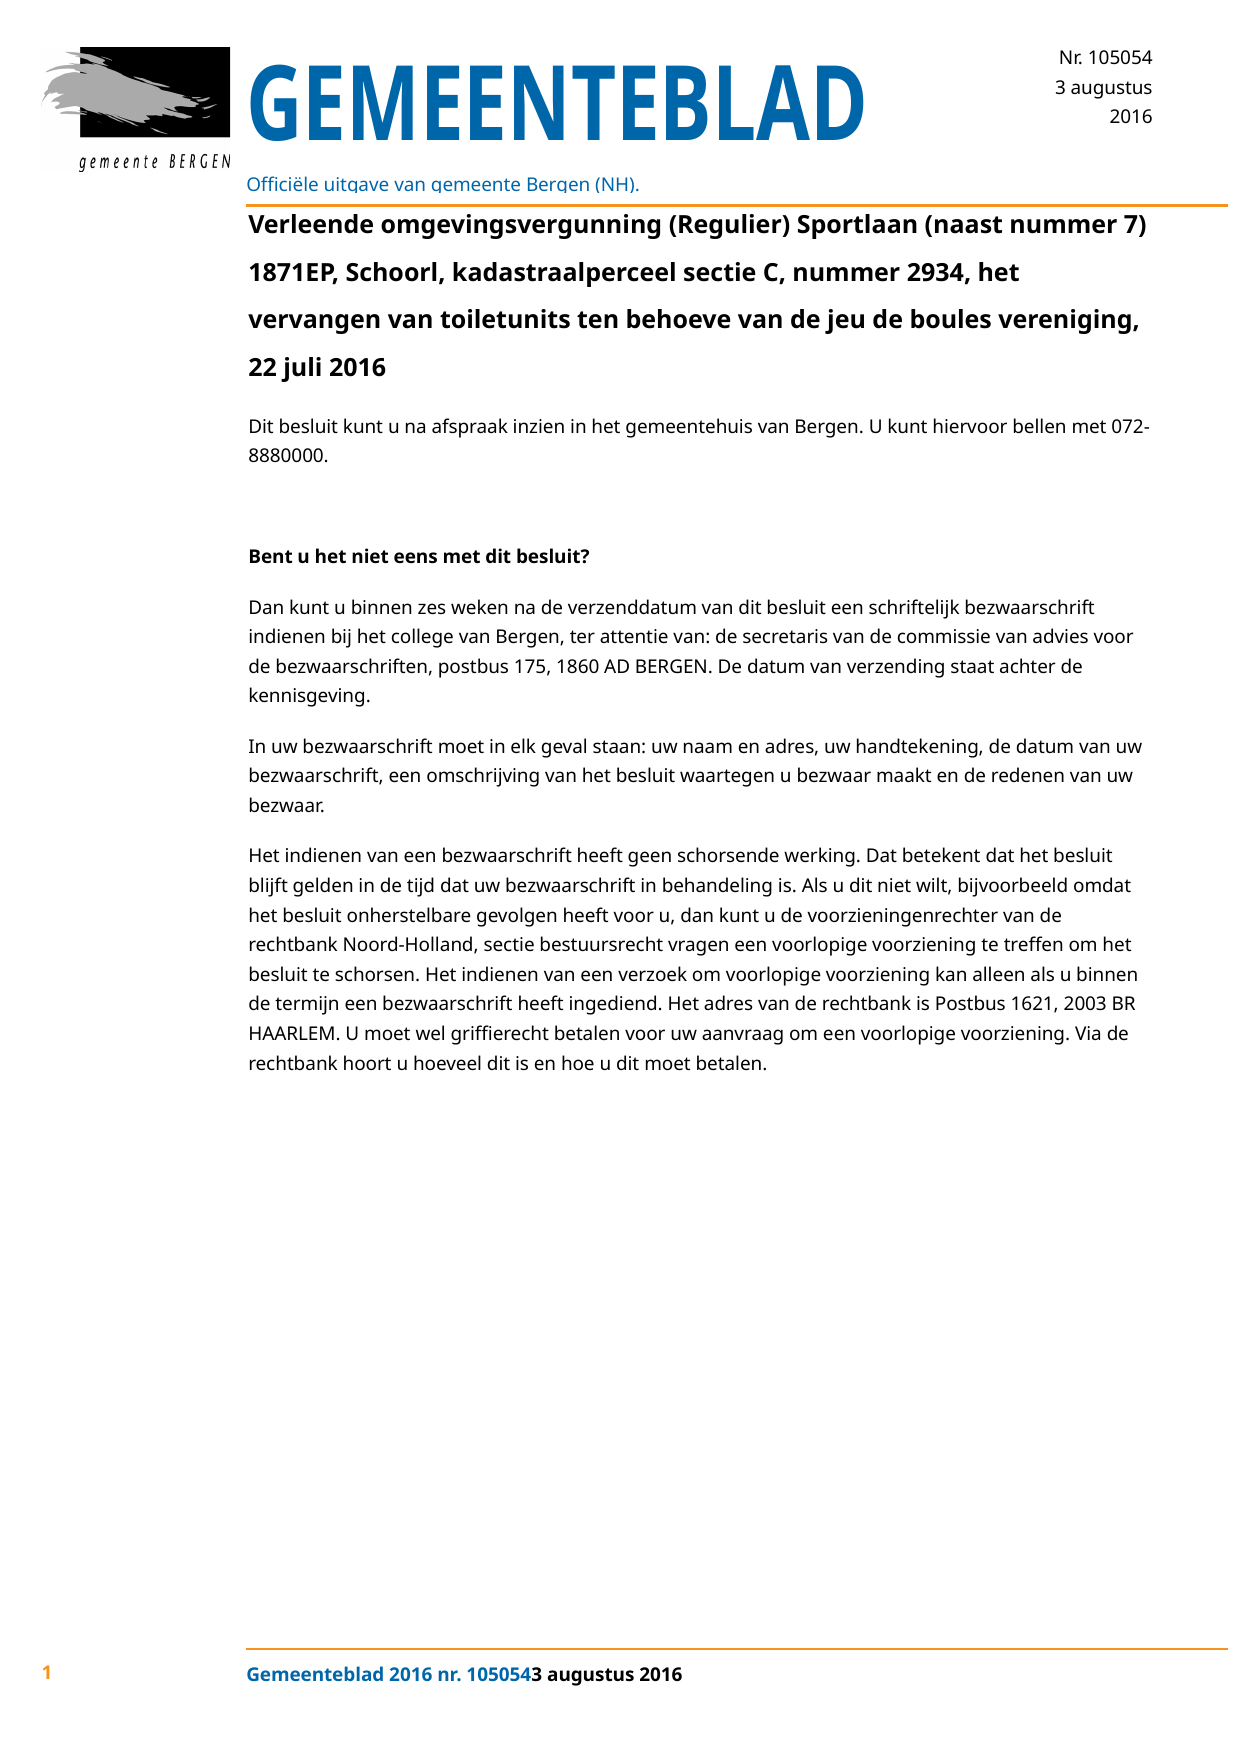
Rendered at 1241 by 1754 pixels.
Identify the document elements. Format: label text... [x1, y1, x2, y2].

text Dan kunt u binnen zes weken na de verzenddatum van dit besluit een schriftelijk bezwaarschrift indienen bij het college van Bergen, ter attentie van: de secretaris van de commissie van advies voor de bezwaarschriften, postbus 175, 1860 AD BERGEN. De datum van verzending staat achter de kennisgeving. [248, 594, 1152, 708]
picture [41, 47, 231, 172]
text Dit besluit kunt u na afspraak inzien in het gemeentehuis van Bergen. U kunt hiervoor bellen met 072-8880000. [248, 413, 1152, 468]
text Het indienen van een bezwaarschrift heeft geen schorsende werking. Dat betekent dat het besluit blijft gelden in de tijd dat uw bezwaarschrift in behandeling is. Als u dit niet wilt, bijvoorbeeld omdat het besluit onherstelbare gevolgen heeft voor u, dan kunt u de voorzieningenrechter van de rechtbank Noord-Holland, sectie bestuursrecht vragen een voorlopige voorziening te treffen om het besluit te schorsen. Het indienen van een verzoek om voorlopige voorziening kan alleen als u binnen de termijn een bezwaarschrift heeft ingediend. Het adres van de rechtbank is Postbus 1621, 2003 BR HAARLEM. U moet wel griffierecht betalen voor uw aanvraag om een voorlopige voorziening. Via de rechtbank hoort u hoeveel dit is en hoe u dit moet betalen. [248, 843, 1152, 1076]
text In uw bezwaarschrift moet in elk geval staan: uw naam en adres, uw handtekening, de datum van uw bezwaarschrift, een omschrijving van het besluit waartegen u bezwaar maakt en de redenen van uw bezwaar. [248, 733, 1152, 818]
text Verleende omgevingsvergunning (Regulier) Sportlaan (naast nummer 7) 1871EP, Schoorl, kadastraalperceel sectie C, nummer 2934, het vervangen van toiletunits ten behoeve van de jeu de boules vereniging, 22 juli 2016 [248, 207, 1152, 384]
text Bent u het niet eens met dit besluit? [248, 543, 1152, 569]
